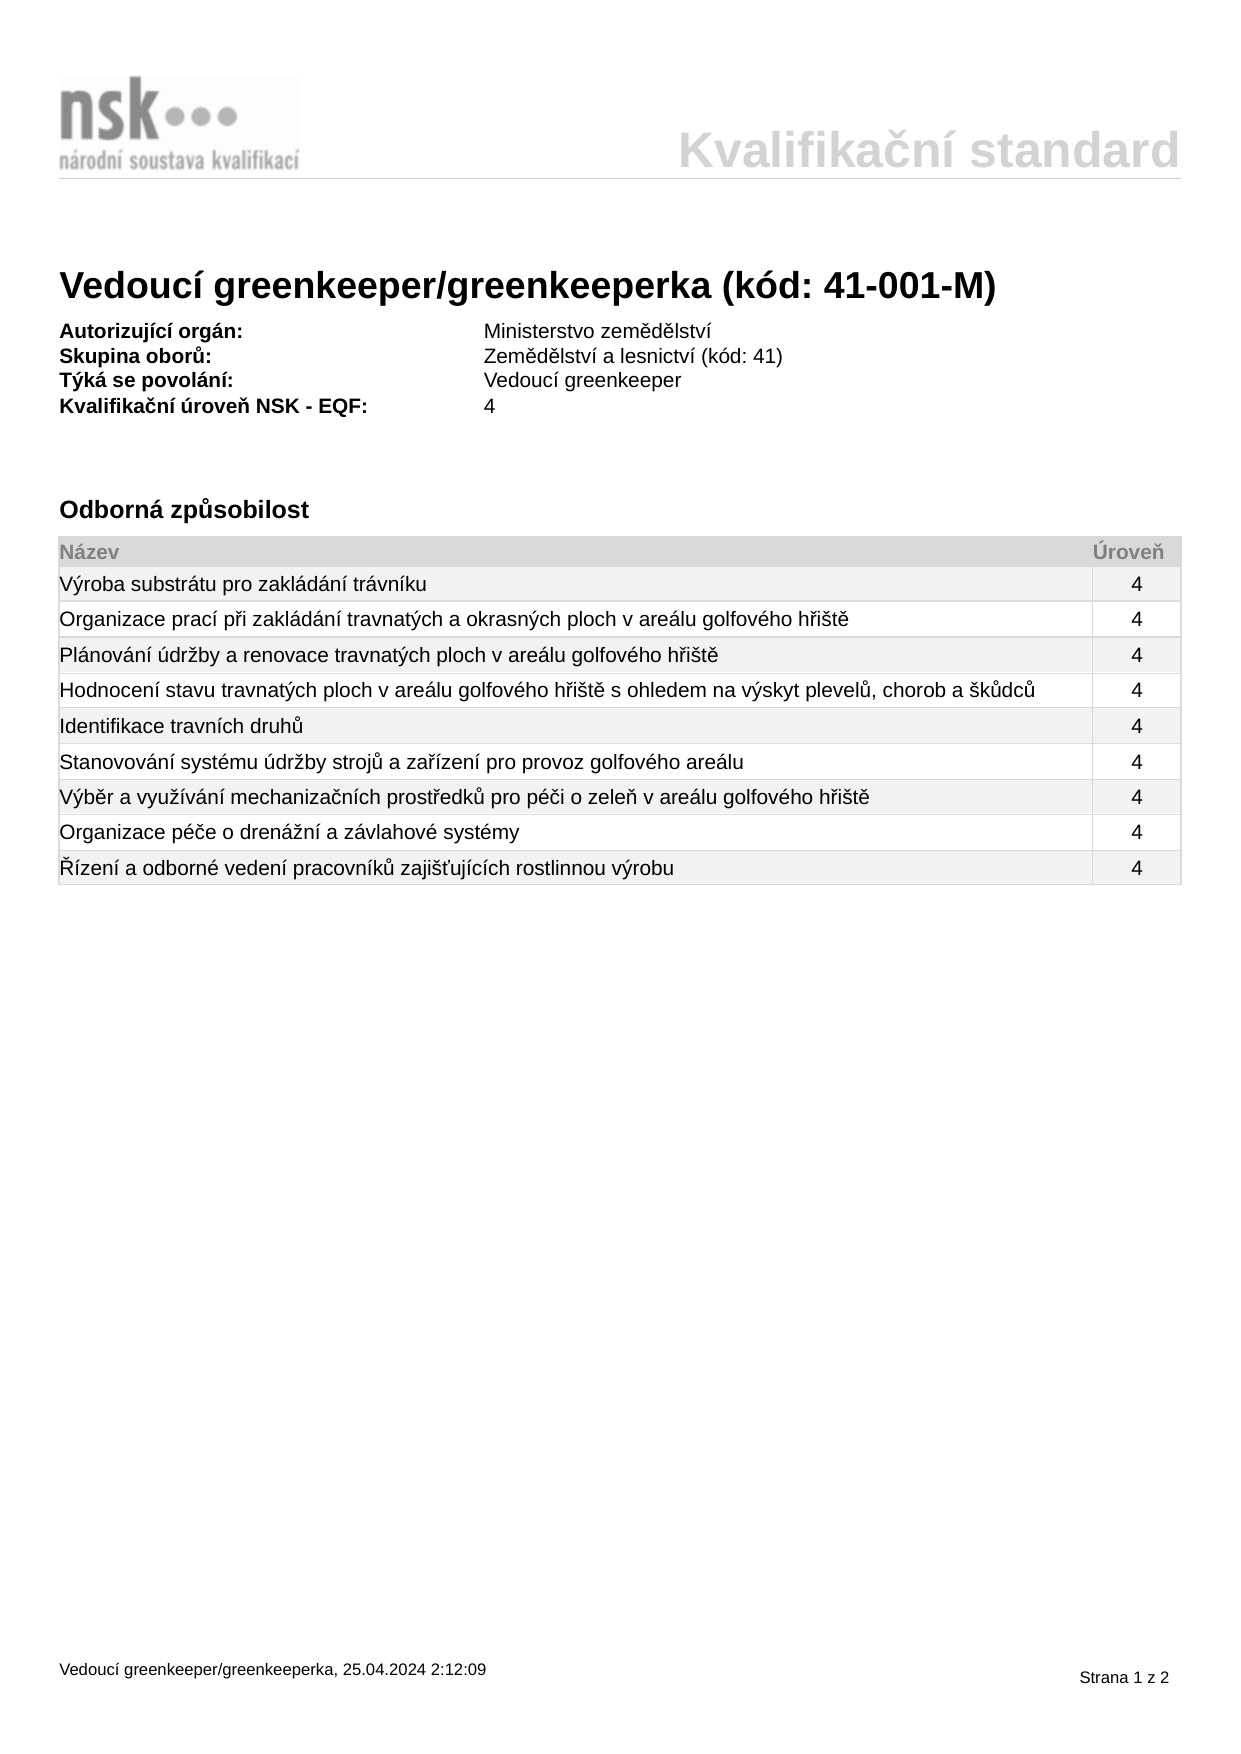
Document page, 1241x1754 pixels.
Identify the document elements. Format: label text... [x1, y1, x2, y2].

table_cell [862, 196, 1093, 224]
table_cell [59, 524, 483, 536]
table_cell [1169, 1184, 1181, 1422]
table_cell Skupina oborů: [59, 344, 483, 368]
table_cell [620, 418, 626, 489]
table_cell Vedoucí greenkeeper/greenkeeperka (kód: 41-001-M) [59, 224, 1181, 307]
table_cell Identifikace travních druhů [60, 708, 1092, 743]
table_cell 4 [484, 394, 1181, 417]
table_cell [626, 524, 862, 536]
table_cell [1169, 196, 1181, 224]
table_cell [620, 1423, 626, 1659]
table_cell Odborná způsobilost [59, 489, 1181, 524]
table_cell Stanovování systému údržby strojů a zařízení pro provoz golfového areálu [60, 744, 1092, 779]
table_cell [1093, 418, 1169, 489]
table_cell Výběr a využívání mechanizačních prostředků pro péči o zeleň v areálu golfového hřiště [60, 780, 1092, 813]
table_cell [1093, 1184, 1169, 1422]
table_cell 4 [1093, 780, 1180, 813]
table_cell Hodnocení stavu travnatých ploch v areálu golfového hřiště s ohledem na výskyt plevelů, chorob a škůdců [60, 674, 1092, 707]
table_cell [862, 1423, 1093, 1659]
table_cell 4 [1093, 744, 1180, 779]
table_cell [1169, 307, 1181, 319]
table_cell Týká se povolání: [59, 368, 483, 392]
table_cell [862, 418, 1093, 489]
table_cell [1169, 1660, 1181, 1696]
picture [58, 59, 621, 172]
table_cell 4 [1093, 638, 1180, 672]
table_cell [1169, 418, 1181, 489]
table_header Kvalifikační standard [626, 59, 1181, 178]
table_cell Plánování údržby a renovace travnatých ploch v areálu golfového hřiště [60, 638, 1092, 672]
table_cell [484, 1423, 620, 1659]
table_header [621, 59, 626, 172]
table_cell [620, 196, 626, 224]
table_cell Kvalifikační úroveň NSK - EQF: [59, 394, 483, 417]
table_cell 4 [1093, 674, 1180, 707]
table_cell 4 [1093, 851, 1180, 884]
table_cell Název [60, 537, 1092, 566]
table_cell [59, 307, 483, 319]
table_cell Výroba substrátu pro zakládání trávníku [60, 567, 1092, 600]
table_cell [862, 885, 1093, 1184]
table_cell [1169, 885, 1181, 1184]
table_cell [484, 172, 620, 178]
table_cell 4 [1093, 567, 1180, 600]
table_cell [626, 1423, 862, 1659]
table_cell [1093, 1423, 1169, 1659]
table_cell Vedoucí greenkeeper/greenkeeperka, 25.04.2024 2:12:09 [59, 1660, 862, 1696]
table_cell [620, 524, 626, 536]
table_cell [626, 885, 862, 1184]
table_cell [1169, 524, 1181, 536]
table_cell [620, 307, 626, 319]
table_cell [626, 307, 862, 319]
table_cell Vedoucí greenkeeper [484, 368, 1181, 393]
table_cell Strana 1 z 2 [862, 1660, 1169, 1696]
table_cell [59, 172, 483, 178]
table_cell [59, 196, 483, 224]
table_cell [862, 307, 1093, 319]
table_cell [626, 196, 862, 224]
table_cell [626, 1184, 862, 1422]
table_cell Organizace prací při zakládání travnatých a okrasných ploch v areálu golfového hřiště [60, 602, 1092, 636]
table_cell [484, 307, 620, 319]
table_cell [59, 885, 483, 1184]
table_cell [59, 418, 483, 489]
table_cell [59, 179, 1181, 196]
table_cell [1093, 885, 1169, 1184]
table_cell 4 [1093, 815, 1180, 849]
table_cell [484, 196, 620, 224]
table_cell [1093, 524, 1169, 536]
table_cell [484, 418, 620, 489]
table_cell Organizace péče o drenážní a závlahové systémy [60, 815, 1092, 849]
table_cell [59, 1423, 483, 1659]
table_cell Řízení a odborné vedení pracovníků zajišťujících rostlinnou výrobu [60, 851, 1092, 884]
table_cell [626, 418, 862, 489]
table_cell [59, 1184, 483, 1422]
table_cell [484, 885, 620, 1184]
table_cell [862, 524, 1093, 536]
table_cell [484, 524, 620, 536]
table_cell Autorizující orgán: [59, 319, 483, 343]
table_cell Zemědělství a lesnictví (kód: 41) [484, 344, 1181, 368]
table_cell [484, 1184, 620, 1422]
table_cell [620, 885, 626, 1184]
table_cell Úroveň [1093, 537, 1180, 566]
table_cell [1093, 196, 1169, 224]
table_cell 4 [1093, 708, 1180, 743]
table_cell [1093, 307, 1169, 319]
table_cell [1169, 1423, 1181, 1659]
table_cell [620, 1184, 626, 1422]
table_cell [862, 1184, 1093, 1422]
table_cell Ministerstvo zemědělství [484, 319, 1181, 344]
table_cell 4 [1093, 602, 1180, 636]
